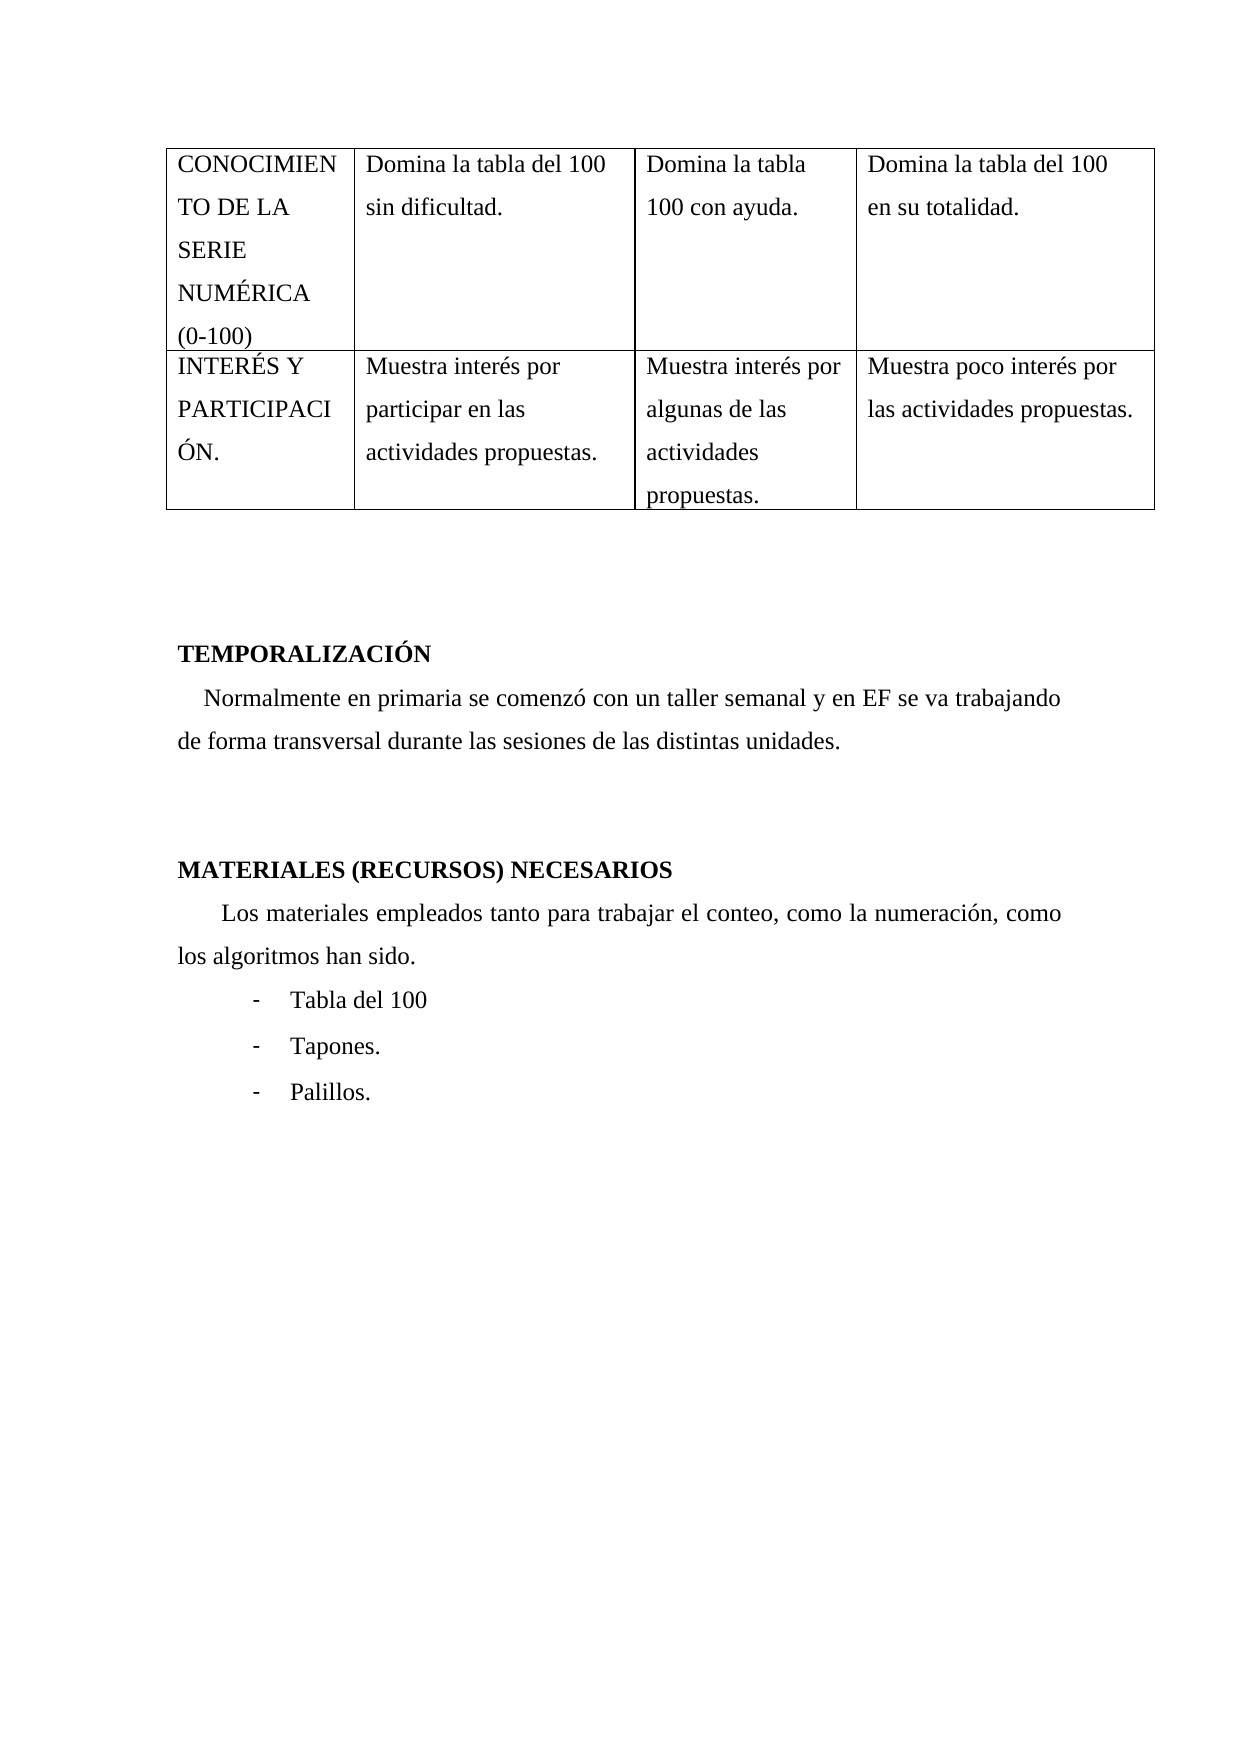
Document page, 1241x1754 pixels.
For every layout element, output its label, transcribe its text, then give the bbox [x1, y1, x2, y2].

text Los materiales empleados tanto para trabajar el conteo, como la numeración, como los algoritmos han sido. [177, 898, 1063, 970]
table_cell Domina la tabla 100 con ayuda. [636, 149, 856, 350]
table_cell Domina la tabla del 100 sin dificultad. [355, 149, 634, 350]
list Tapones. [252, 1030, 1063, 1061]
list Palillos. [252, 1076, 1063, 1106]
table_cell Muestra interés por participar en las actividades propuestas. [355, 351, 634, 509]
table_cell CONOCIMIENTO DE LA SERIE NUMÉRICA (0-100) [167, 149, 354, 350]
list Tabla del 100 [252, 984, 1063, 1015]
text Normalmente en primaria se comenzó con un taller semanal y en EF se va trabajando de forma transversal durante las sesiones de las distintas unidades. [177, 683, 1063, 754]
text TEMPORALIZACIÓN [177, 639, 1063, 668]
table_cell Muestra interés por algunas de las actividades propuestas. [636, 351, 856, 509]
text MATERIALES (RECURSOS) NECESARIOS [177, 855, 1063, 884]
table_cell Domina la tabla del 100 en su totalidad. [857, 149, 1154, 350]
table_cell INTERÉS Y PARTICIPACIÓN. [167, 351, 354, 509]
table_cell Muestra poco interés por las actividades propuestas. [857, 351, 1154, 509]
